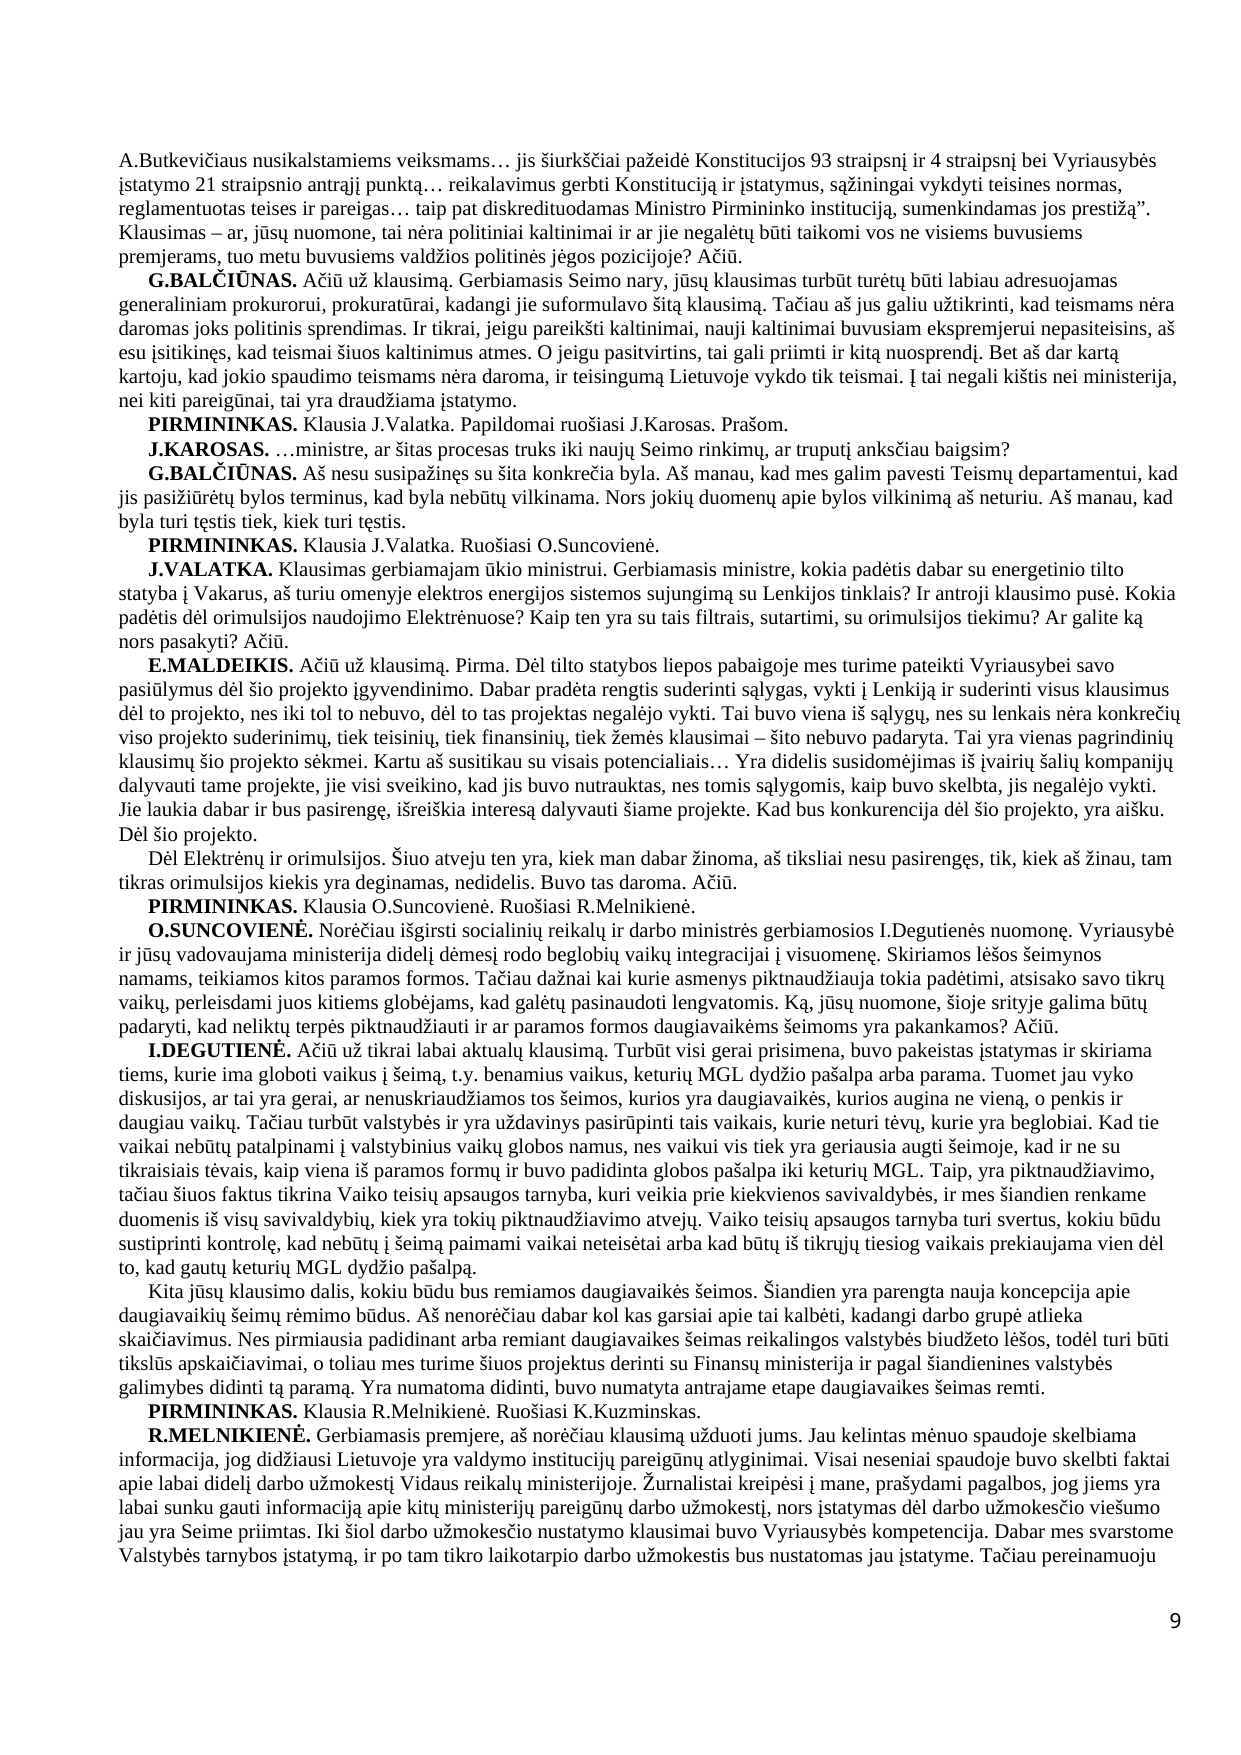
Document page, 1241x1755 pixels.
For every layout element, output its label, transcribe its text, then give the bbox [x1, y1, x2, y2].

text R.MELNIKIENĖ. Gerbiamasis premjere, aš norėčiau klausimą užduoti jums. Jau kelintas mėnuo spaudoje skelbiama informacija, jog didžiausi Lietuvoje yra valdymo institucijų pareigūnų atlyginimai. Visai neseniai spaudoje buvo skelbti faktai apie labai didelį darbo užmokestį Vidaus reikalų ministerijoje. Žurnalistai kreipėsi į mane, prašydami pagalbos, jog jiems yra labai sunku gauti informaciją apie kitų ministerijų pareigūnų darbo užmokestį, nors įstatymas dėl darbo užmokesčio viešumo jau yra Seime priimtas. Iki šiol darbo užmokesčio nustatymo klausimai buvo Vyriausybės kompetencija. Dabar mes svarstome Valstybės tarnybos įstatymą, ir po tam tikro laikotarpio darbo užmokestis bus nustatomas jau įstatyme. Tačiau pereinamuoju [118, 1423, 1181, 1567]
text PIRMININKAS. Klausia R.Melnikienė. Ruošiasi K.Kuzminskas. [118, 1399, 1181, 1423]
text E.MALDEIKIS. Ačiū už klausimą. Pirma. Dėl tilto statybos liepos pabaigoje mes turime pateikti Vyriausybei savo pasiūlymus dėl šio projekto įgyvendinimo. Dabar pradėta rengtis suderinti sąlygas, vykti į Lenkiją ir suderinti visus klausimus dėl to projekto, nes iki tol to nebuvo, dėl to tas projektas negalėjo vykti. Tai buvo viena iš sąlygų, nes su lenkais nėra konkrečių viso projekto suderinimų, tiek teisinių, tiek finansinių, tiek žemės klausimai – šito nebuvo padaryta. Tai yra vienas pagrindinių klausimų šio projekto sėkmei. Kartu aš susitikau su visais potencialiais… Yra didelis susidomėjimas iš įvairių šalių kompanijų dalyvauti tame projekte, jie visi sveikino, kad jis buvo nutrauktas, nes tomis sąlygomis, kaip buvo skelbta, jis negalėjo vykti. Jie laukia dabar ir bus pasirengę, išreiškia interesą dalyvauti šiame projekte. Kad bus konkurencija dėl šio projekto, yra aišku. Dėl šio projekto. [118, 653, 1181, 846]
text J.VALATKA. Klausimas gerbiamajam ūkio ministrui. Gerbiamasis ministre, kokia padėtis dabar su energetinio tilto statyba į Vakarus, aš turiu omenyje elektros energijos sistemos sujungimą su Lenkijos tinklais? Ir antroji klausimo pusė. Kokia padėtis dėl orimulsijos naudojimo Elektrėnuose? Kaip ten yra su tais filtrais, sutartimi, su orimulsijos tiekimu? Ar galite ką nors pasakyti? Ačiū. [118, 557, 1181, 653]
text G.BALČIŪNAS. Ačiū už klausimą. Gerbiamasis Seimo nary, jūsų klausimas turbūt turėtų būti labiau adresuojamas generaliniam prokurorui, prokuratūrai, kadangi jie suformulavo šitą klausimą. Tačiau aš jus galiu užtikrinti, kad teismams nėra daromas joks politinis sprendimas. Ir tikrai, jeigu pareikšti kaltinimai, nauji kaltinimai buvusiam ekspremjerui nepasiteisins, aš esu įsitikinęs, kad teismai šiuos kaltinimus atmes. O jeigu pasitvirtins, tai gali priimti ir kitą nuosprendį. Bet aš dar kartą kartoju, kad jokio spaudimo teismams nėra daroma, ir teisingumą Lietuvoje vykdo tik teismai. Į tai negali kištis nei ministerija, nei kiti pareigūnai, tai yra draudžiama įstatymo. [118, 268, 1181, 412]
text A.Butkevičiaus nusikalstamiems veiksmams… jis šiurkščiai pažeidė Konstitucijos 93 straipsnį ir 4 straipsnį bei Vyriausybės įstatymo 21 straipsnio antrąjį punktą… reikalavimus gerbti Konstituciją ir įstatymus, sąžiningai vykdyti teisines normas, reglamentuotas teises ir pareigas… taip pat diskredituodamas Ministro Pirmininko instituciją, sumenkindamas jos prestižą”. Klausimas – ar, jūsų nuomone, tai nėra politiniai kaltinimai ir ar jie negalėtų būti taikomi vos ne visiems buvusiems premjerams, tuo metu buvusiems valdžios politinės jėgos pozicijoje? Ačiū. [118, 148, 1181, 268]
text Kita jūsų klausimo dalis, kokiu būdu bus remiamos daugiavaikės šeimos. Šiandien yra parengta nauja koncepcija apie daugiavaikių šeimų rėmimo būdus. Aš nenorėčiau dabar kol kas garsiai apie tai kalbėti, kadangi darbo grupė atlieka skaičiavimus. Nes pirmiausia padidinant arba remiant daugiavaikes šeimas reikalingos valstybės biudžeto lėšos, todėl turi būti tikslūs apskaičiavimai, o toliau mes turime šiuos projektus derinti su Finansų ministerija ir pagal šiandienines valstybės galimybes didinti tą paramą. Yra numatoma didinti, buvo numatyta antrajame etape daugiavaikes šeimas remti. [118, 1279, 1181, 1399]
text G.BALČIŪNAS. Aš nesu susipažinęs su šita konkrečia byla. Aš manau, kad mes galim pavesti Teismų departamentui, kad jis pasižiūrėtų bylos terminus, kad byla nebūtų vilkinama. Nors jokių duomenų apie bylos vilkinimą aš neturiu. Aš manau, kad byla turi tęstis tiek, kiek turi tęstis. [118, 461, 1181, 533]
text I.DEGUTIENĖ. Ačiū už tikrai labai aktualų klausimą. Turbūt visi gerai prisimena, buvo pakeistas įstatymas ir skiriama tiems, kurie ima globoti vaikus į šeimą, t.y. benamius vaikus, keturių MGL dydžio pašalpa arba parama. Tuomet jau vyko diskusijos, ar tai yra gerai, ar nenuskriaudžiamos tos šeimos, kurios yra daugiavaikės, kurios augina ne vieną, o penkis ir daugiau vaikų. Tačiau turbūt valstybės ir yra uždavinys pasirūpinti tais vaikais, kurie neturi tėvų, kurie yra beglobiai. Kad tie vaikai nebūtų patalpinami į valstybinius vaikų globos namus, nes vaikui vis tiek yra geriausia augti šeimoje, kad ir ne su tikraisiais tėvais, kaip viena iš paramos formų ir buvo padidinta globos pašalpa iki keturių MGL. Taip, yra piktnaudžiavimo, tačiau šiuos faktus tikrina Vaiko teisių apsaugos tarnyba, kuri veikia prie kiekvienos savivaldybės, ir mes šiandien renkame duomenis iš visų savivaldybių, kiek yra tokių piktnaudžiavimo atvejų. Vaiko teisių apsaugos tarnyba turi svertus, kokiu būdu sustiprinti kontrolę, kad nebūtų į šeimą paimami vaikai neteisėtai arba kad būtų iš tikrųjų tiesiog vaikais prekiaujama vien dėl to, kad gautų keturių MGL dydžio pašalpą. [118, 1038, 1181, 1279]
text J.KAROSAS. …ministre, ar šitas procesas truks iki naujų Seimo rinkimų, ar truputį anksčiau baigsim? [118, 436, 1181, 461]
text Dėl Elektrėnų ir orimulsijos. Šiuo atveju ten yra, kiek man dabar žinoma, aš tiksliai nesu pasirengęs, tik, kiek aš žinau, tam tikras orimulsijos kiekis yra deginamas, nedidelis. Buvo tas daroma. Ačiū. [118, 846, 1181, 894]
text O.SUNCOVIENĖ. Norėčiau išgirsti socialinių reikalų ir darbo ministrės gerbiamosios I.Degutienės nuomonę. Vyriausybė ir jūsų vadovaujama ministerija didelį dėmesį rodo beglobių vaikų integracijai į visuomenę. Skiriamos lėšos šeimynos namams, teikiamos kitos paramos formos. Tačiau dažnai kai kurie asmenys piktnaudžiauja tokia padėtimi, atsisako savo tikrų vaikų, perleisdami juos kitiems globėjams, kad galėtų pasinaudoti lengvatomis. Ką, jūsų nuomone, šioje srityje galima būtų padaryti, kad neliktų terpės piktnaudžiauti ir ar paramos formos daugiavaikėms šeimoms yra pakankamos? Ačiū. [118, 918, 1181, 1038]
text PIRMININKAS. Klausia J.Valatka. Ruošiasi O.Suncovienė. [118, 533, 1181, 557]
text PIRMININKAS. Klausia J.Valatka. Papildomai ruošiasi J.Karosas. Prašom. [118, 412, 1181, 436]
text PIRMININKAS. Klausia O.Suncovienė. Ruošiasi R.Melnikienė. [118, 894, 1181, 918]
